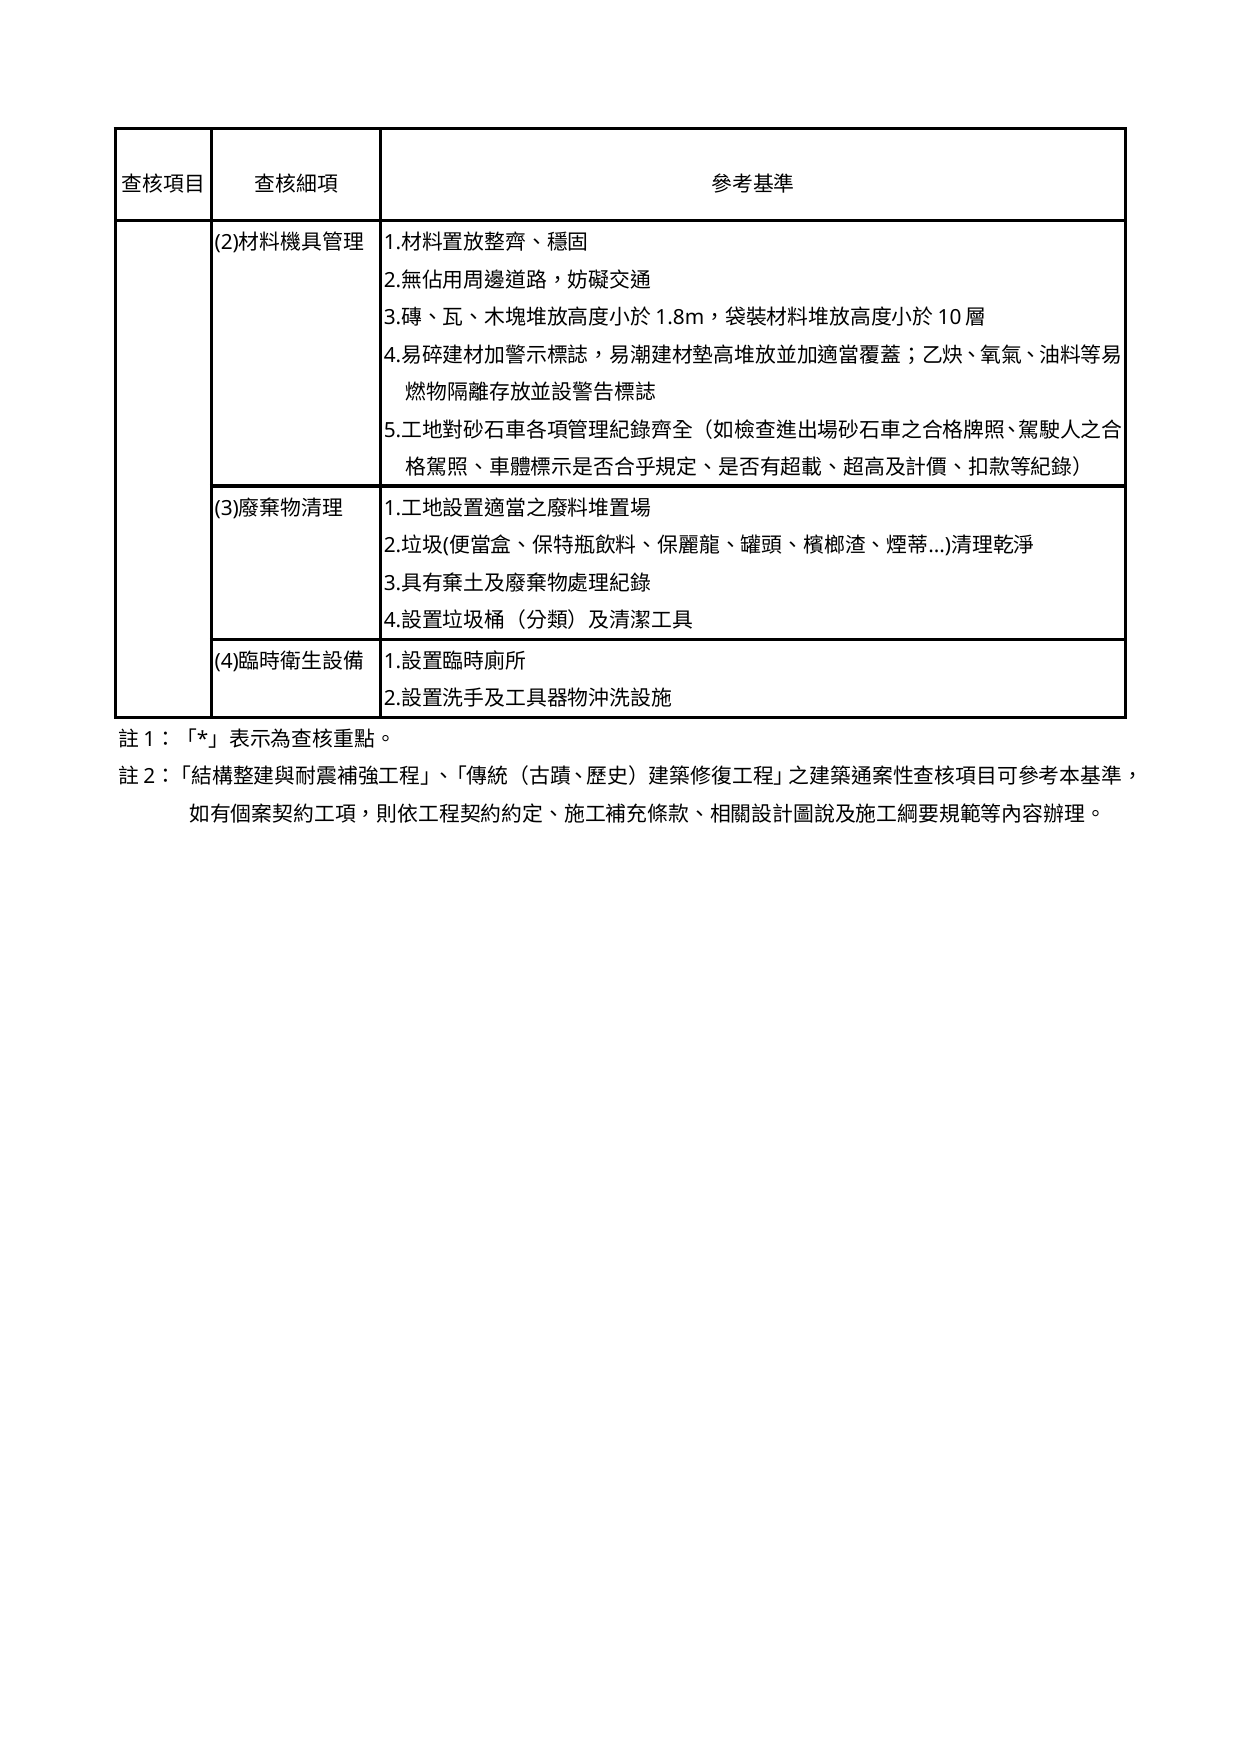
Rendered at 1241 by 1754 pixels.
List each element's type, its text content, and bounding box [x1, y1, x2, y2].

table_header 參考基準 [382, 130, 1124, 219]
text 註2：「結構整建與耐震補強工程」、「傳統（古蹟、歷史）建築修復工程」之建築通案性查核項目可參考本基準，如有個案契約工項，則依工程契約約定、施工補充條款、相關設計圖說及施工綱要規範等內容辦理。 [118, 756, 1122, 831]
table_header 查核細項 [213, 130, 379, 219]
table_header 查核項目 [117, 130, 210, 219]
table_cell (2)材料機具管理 [213, 222, 379, 484]
table_cell 1.設置臨時廁所 2.設置洗手及工具器物沖洗設施 [382, 641, 1124, 716]
table_cell 1.材料置放整齊、穩固 2.無佔用周邊道路，妨礙交通 3.磚、瓦、木塊堆放高度小於1.8m，袋裝材料堆放高度小於10層 4.易碎建材加警示標誌，易潮建材墊高堆放並加適當覆蓋；乙炔、氧氣、油料等易燃物隔離存放並設警告標誌 5.工地對砂石車各項管理紀錄齊全（如檢查進出場砂石車之合格牌照、駕駛人之合格駕照、車體標示是否合乎規定、是否有超載、超高及計價、扣款等紀錄） [382, 222, 1124, 484]
table_cell [117, 222, 210, 716]
table_cell 1.工地設置適當之廢料堆置場 2.垃圾(便當盒、保特瓶飲料、保麗龍、罐頭、檳榔渣、煙蒂...)清理乾淨 3.具有棄土及廢棄物處理紀錄 4.設置垃圾桶（分類）及清潔工具 [382, 488, 1124, 637]
table_cell (4)臨時衛生設備 [213, 641, 379, 716]
text 註1：「*」表示為查核重點。 [118, 719, 1122, 756]
table_cell (3)廢棄物清理 [213, 488, 379, 637]
